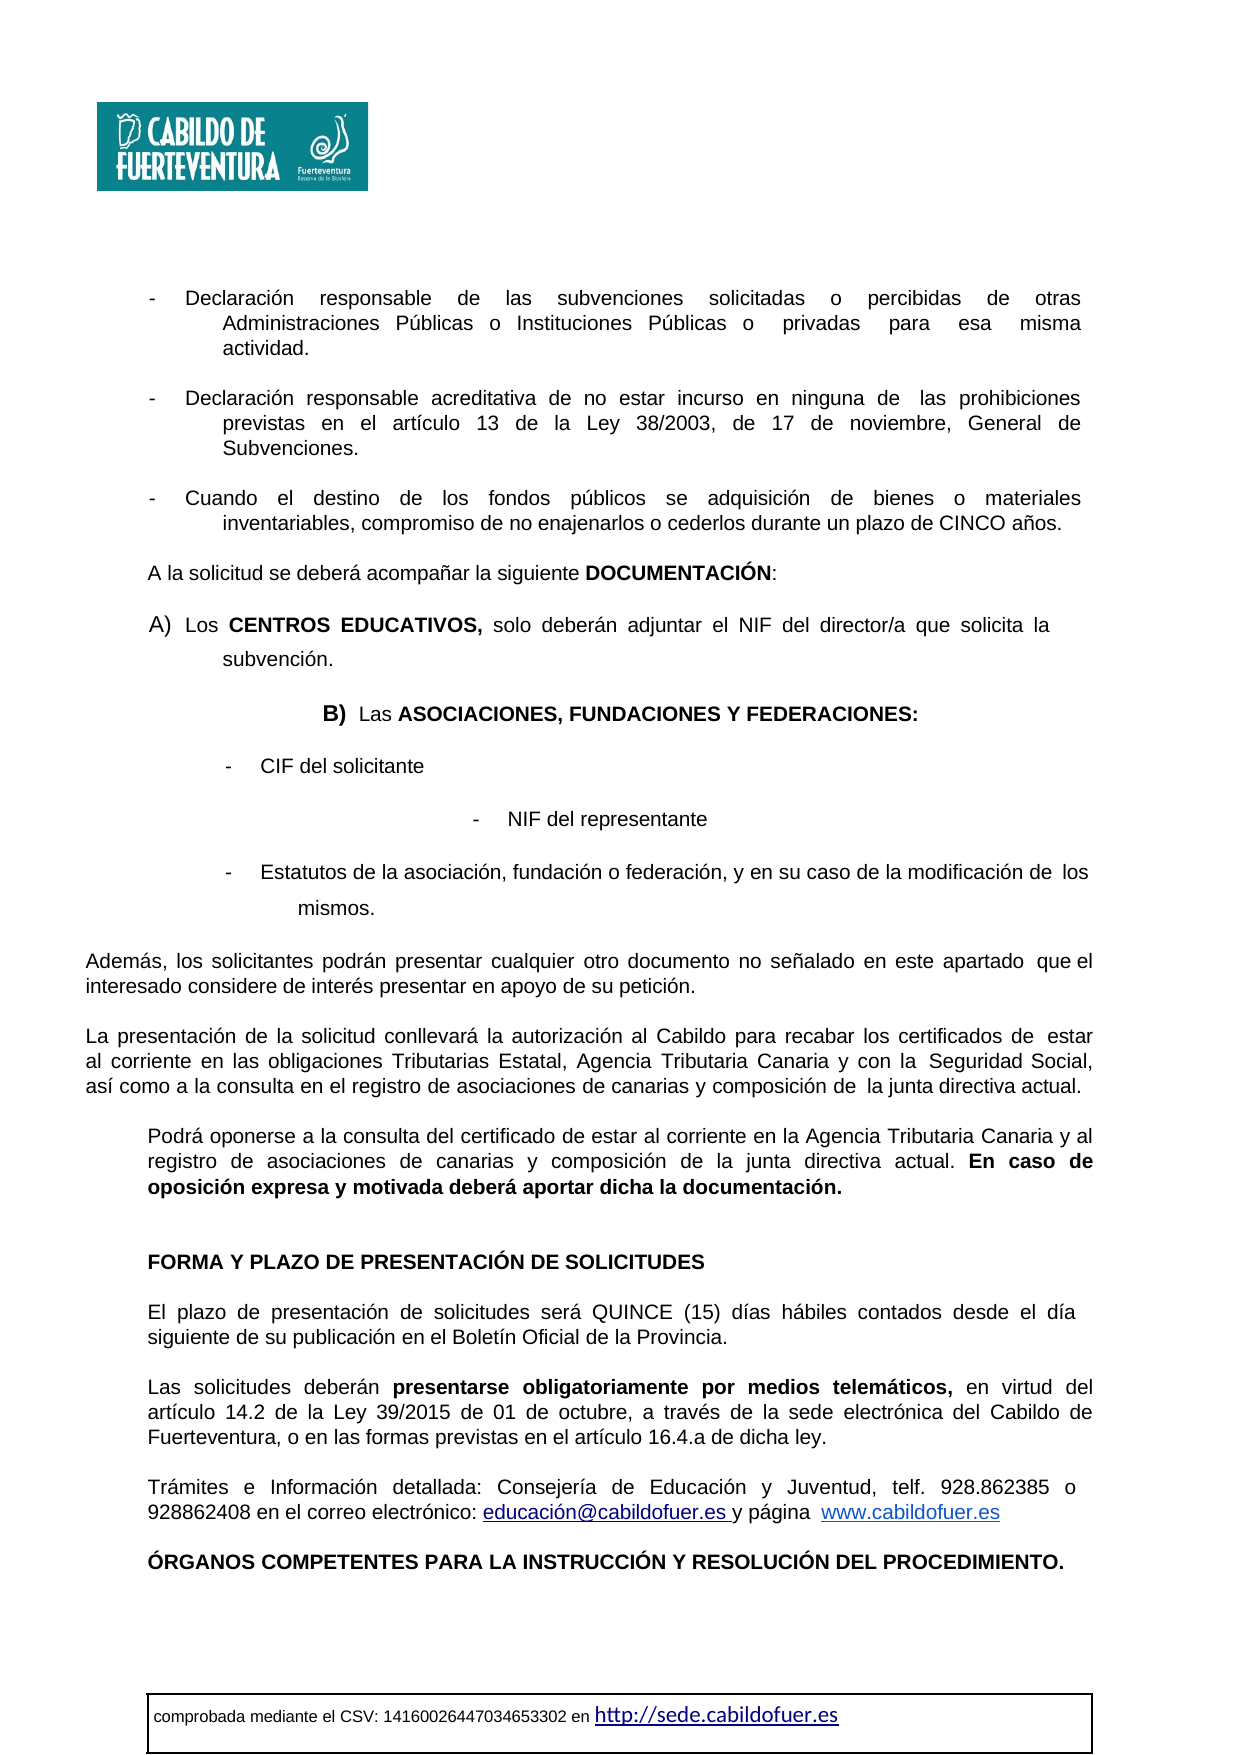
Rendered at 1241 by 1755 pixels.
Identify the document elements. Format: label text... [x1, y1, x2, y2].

text Podrá oponerse a la consulta del certificado de estar al corriente en la Agencia Tributaria Canaria y al registro de asociaciones de canarias y composición de la junta directiva actual. En caso de oposición expresa y motivada deberá aportar dicha la documentación. [147, 1124, 1093, 1198]
list CIF del solicitante [225, 754, 1107, 778]
list Declaración responsable de las subvenciones solicitadas o percibidas de otras Administraciones Públicas o Instituciones Públicas o privadas para esa misma actividad. [149, 286, 1081, 360]
text A la solicitud se deberá acompañar la siguiente DOCUMENTACIÓN: [147, 561, 1107, 585]
text La presentación de la solicitud conllevará la autorización al Cabildo para recabar los certificados de estar al corriente en las obligaciones Tributarias Estatal, Agencia Tributaria Canaria y con la Seguridad Social, así como a la consulta en el registro de asociaciones de canarias y composición de la junta directiva actual. [85, 1024, 1093, 1098]
list Estatutos de la asociación, fundación o federación, y en su caso de la modificación de los mismos. [225, 859, 1093, 919]
text Trámites e Información detallada: Consejería de Educación y Juventud, telf. 928.862385 o 928862408 en el correo electrónico: educación@cabildofuer.es y página www.cabildofuer.es [147, 1475, 1107, 1524]
list Los CENTROS EDUCATIVOS, solo deberán adjuntar el NIF del director/a que solicita la subvención. [149, 611, 1093, 671]
subtitle ÓRGANOS COMPETENTES PARA LA INSTRUCCIÓN Y RESOLUCIÓN DEL PROCEDIMIENTO. [147, 1550, 1107, 1574]
list NIF del representante [472, 807, 1107, 831]
text El plazo de presentación de solicitudes será QUINCE (15) días hábiles contados desde el día siguiente de su publicación en el Boletín Oficial de la Provincia. [147, 1299, 1107, 1349]
list Cuando el destino de los fondos públicos se adquisición de bienes o materiales inventariables, compromiso de no enajenarlos o cederlos durante un plazo de CINCO años. [149, 486, 1081, 535]
list Las ASOCIACIONES, FUNDACIONES Y FEDERACIONES: [322, 700, 1107, 726]
text Además, los solicitantes podrán presentar cualquier otro documento no señalado en este apartado que el interesado considere de interés presentar en apoyo de su petición. [85, 949, 1093, 998]
text Las solicitudes deberán presentarse obligatoriamente por medios telemáticos, en virtud del artículo 14.2 de la Ley 39/2015 de 01 de octubre, a través de la sede electrónica del Cabildo de Fuerteventura, o en las formas previstas en el artículo 16.4.a de dicha ley. [147, 1374, 1093, 1449]
list Declaración responsable acreditativa de no estar incurso en ninguna de las prohibiciones previstas en el artículo 13 de la Ley 38/2003, de 17 de noviembre, General de Subvenciones. [149, 386, 1081, 460]
subtitle FORMA Y PLAZO DE PRESENTACIÓN DE SOLICITUDES [147, 1249, 1107, 1273]
